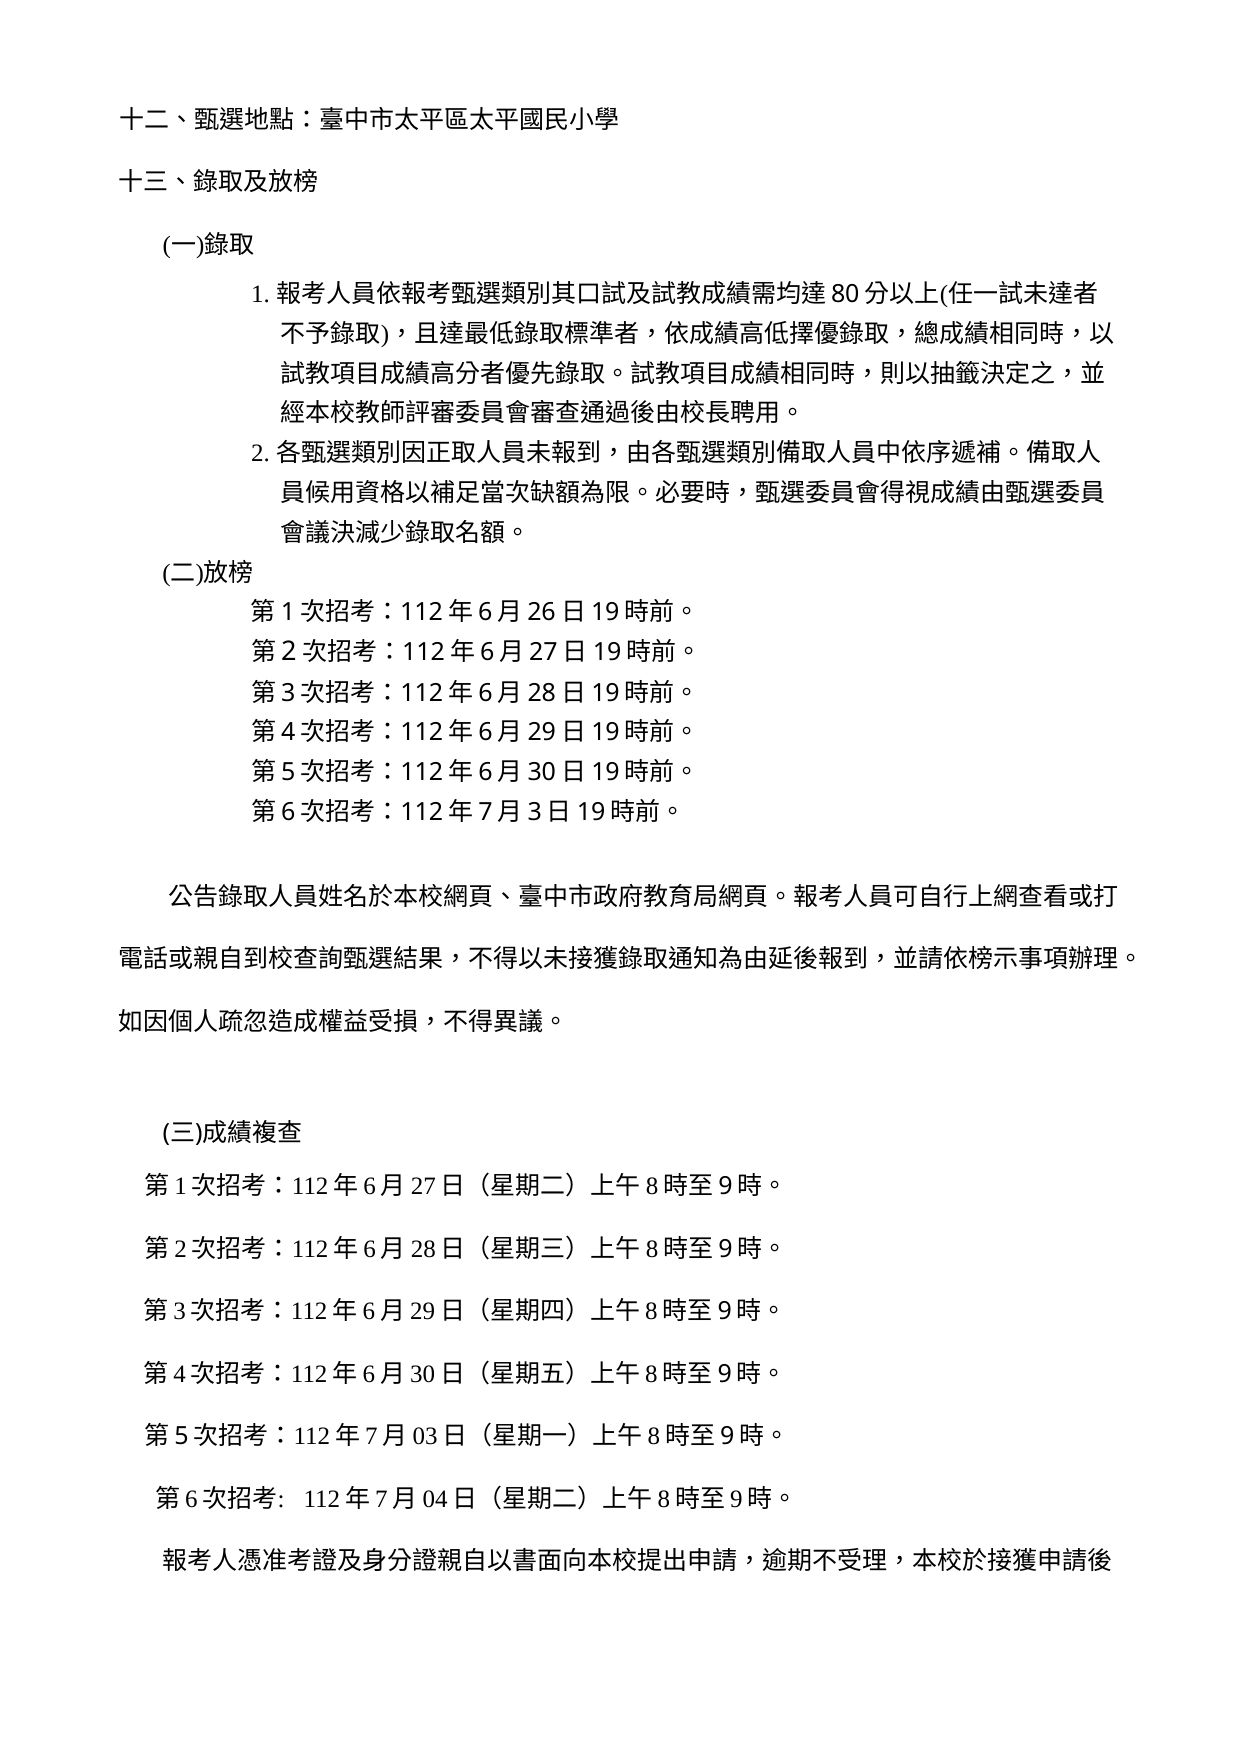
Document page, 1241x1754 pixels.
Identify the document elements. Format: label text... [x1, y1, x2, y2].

text 1. 報考人員依報考甄選類別其口試及試教成績需均達80分以上(任一試未達者不予錄取)，且達最低錄取標準者，依成績高低擇優錄取，總成績相同時，以試教項目成績高分者優先錄取。試教項目成績相同時，則以抽籤決定之，並經本校教師評審委員會審查通過後由校長聘用。 [251, 273, 1122, 429]
text 第6次招考: 112年7月04日（星期二）上午8時至9時。 報考人憑准考證及身分證親自以書面向本校提出申請，逾期不受理，本校於接獲申請後 [118, 1465, 1122, 1590]
text 第1次招考：112年6月26日19時前。 第2次招考：112年6月27日19時前。 第3次招考：112年6月28日19時前。 第4次招考：112年6月29日19時前。 第5次招考：112年6月30日19時前。 第6次招考：112年7月3日19時前。 [251, 592, 1122, 828]
text 第4次招考：112年6月30日（星期五）上午8時至9時。 [118, 1340, 1122, 1403]
text (三)成績複查 [162, 1113, 1122, 1149]
text 2. 各甄選類別因正取人員未報到，由各甄選類別備取人員中依序遞補。備取人員候用資格以補足當次缺額為限。必要時，甄選委員會得視成績由甄選委員會議決減少錄取名額。 [251, 433, 1122, 548]
text 公告錄取人員姓名於本校網頁、臺中市政府教育局網頁。報考人員可自行上網查看或打電話或親自到校查詢甄選結果，不得以未接獲錄取通知為由延後報到，並請依榜示事項辦理。如因個人疏忽造成權益受損，不得異議。 [118, 863, 1122, 1050]
text 十二、甄選地點：臺中市太平區太平國民小學 [119, 86, 1122, 148]
text (二)放榜 [162, 552, 1122, 588]
text (一)錄取 [162, 211, 1122, 273]
text 十三、錄取及放榜 [118, 148, 1122, 211]
text 第1次招考：112年6月27日（星期二）上午8時至9時。 [118, 1153, 1122, 1215]
text 第2次招考：112年6月28日（星期三）上午8時至9時。 [118, 1215, 1122, 1278]
text 第5次招考：112年7月03日（星期一）上午8時至9時。 [118, 1403, 1122, 1465]
text 第3次招考：112年6月29日（星期四）上午8時至9時。 [118, 1278, 1122, 1340]
